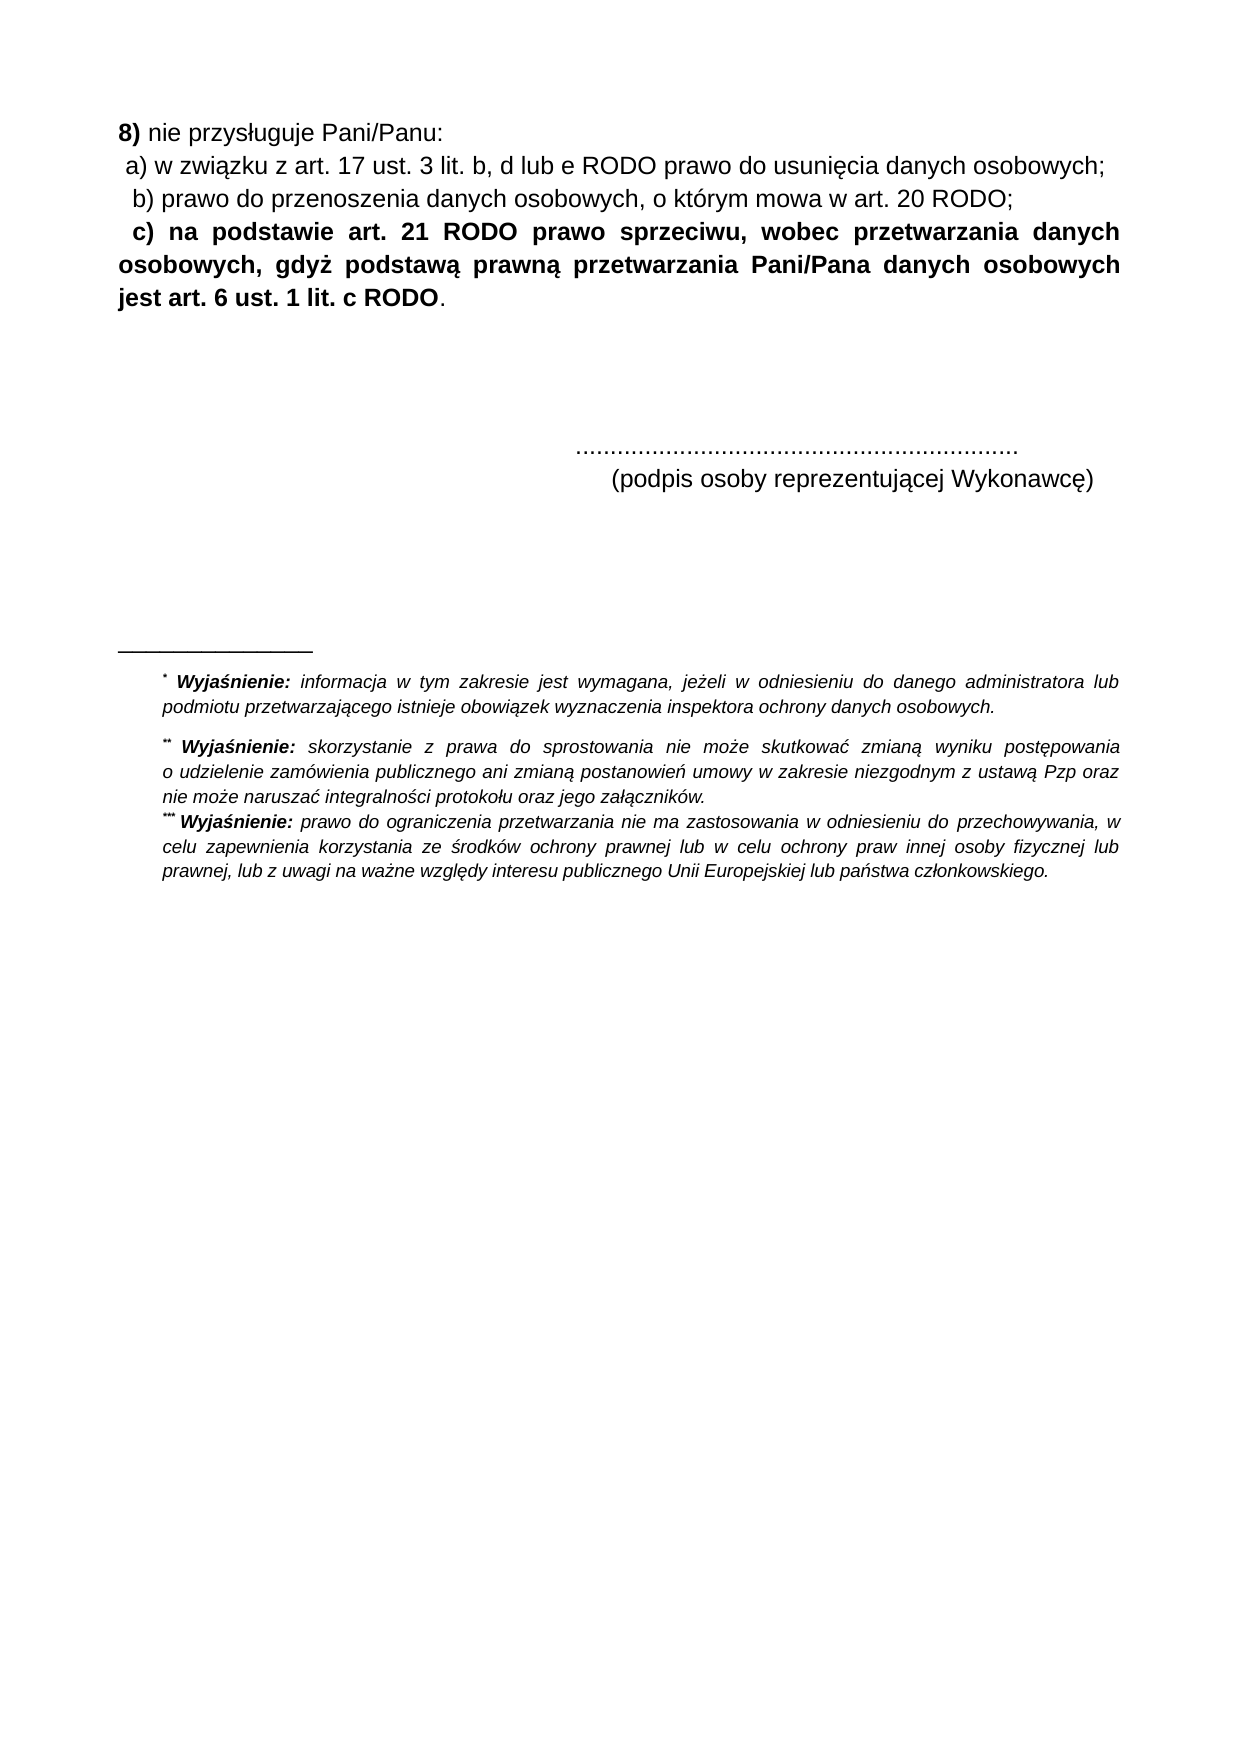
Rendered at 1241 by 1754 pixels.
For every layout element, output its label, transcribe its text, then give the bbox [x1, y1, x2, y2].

text ______________ [118, 626, 1122, 654]
list *** Wyjaśnienie: prawo do ograniczenia przetwarzania nie ma zastosowania w odniesieniu do przechowywania, w celu zapewnienia korzystania ze środków ochrony prawnej lub w celu ochrony praw innej osoby fizycznej lub prawnej, lub z uwagi na ważne względy interesu publicznego Unii Europejskiej lub państwa członkowskiego. [162, 811, 1122, 882]
list nie przysługuje Pani/Panu: [118, 118, 1122, 147]
text * Wyjaśnienie: informacja w tym zakresie jest wymagana, jeżeli w odniesieniu do danego administratora lub podmiotu przetwarzającego istnieje obowiązek wyznaczenia inspektora ochrony danych osobowych. [162, 671, 1122, 717]
list a) w związku z art. 17 ust. 3 lit. b, d lub e RODO prawo do usunięcia danych osobowych; [118, 151, 1122, 180]
text (podpis osoby reprezentującej Wykonawcę) [118, 464, 1122, 493]
text ................................................................ [118, 431, 1122, 460]
list ** Wyjaśnienie: skorzystanie z prawa do sprostowania nie może skutkować zmianą wyniku postępowania o udzielenie zamówienia publicznego ani zmianą postanowień umowy w zakresie niezgodnym z ustawą Pzp oraz nie może naruszać integralności protokołu oraz jego załączników. [162, 736, 1122, 807]
list b) prawo do przenoszenia danych osobowych, o którym mowa w art. 20 RODO; [118, 184, 1122, 213]
list c) na podstawie art. 21 RODO prawo sprzeciwu, wobec przetwarzania danych osobowych, gdyż podstawą prawną przetwarzania Pani/Pana danych osobowych jest art. 6 ust. 1 lit. c RODO. [118, 217, 1122, 312]
